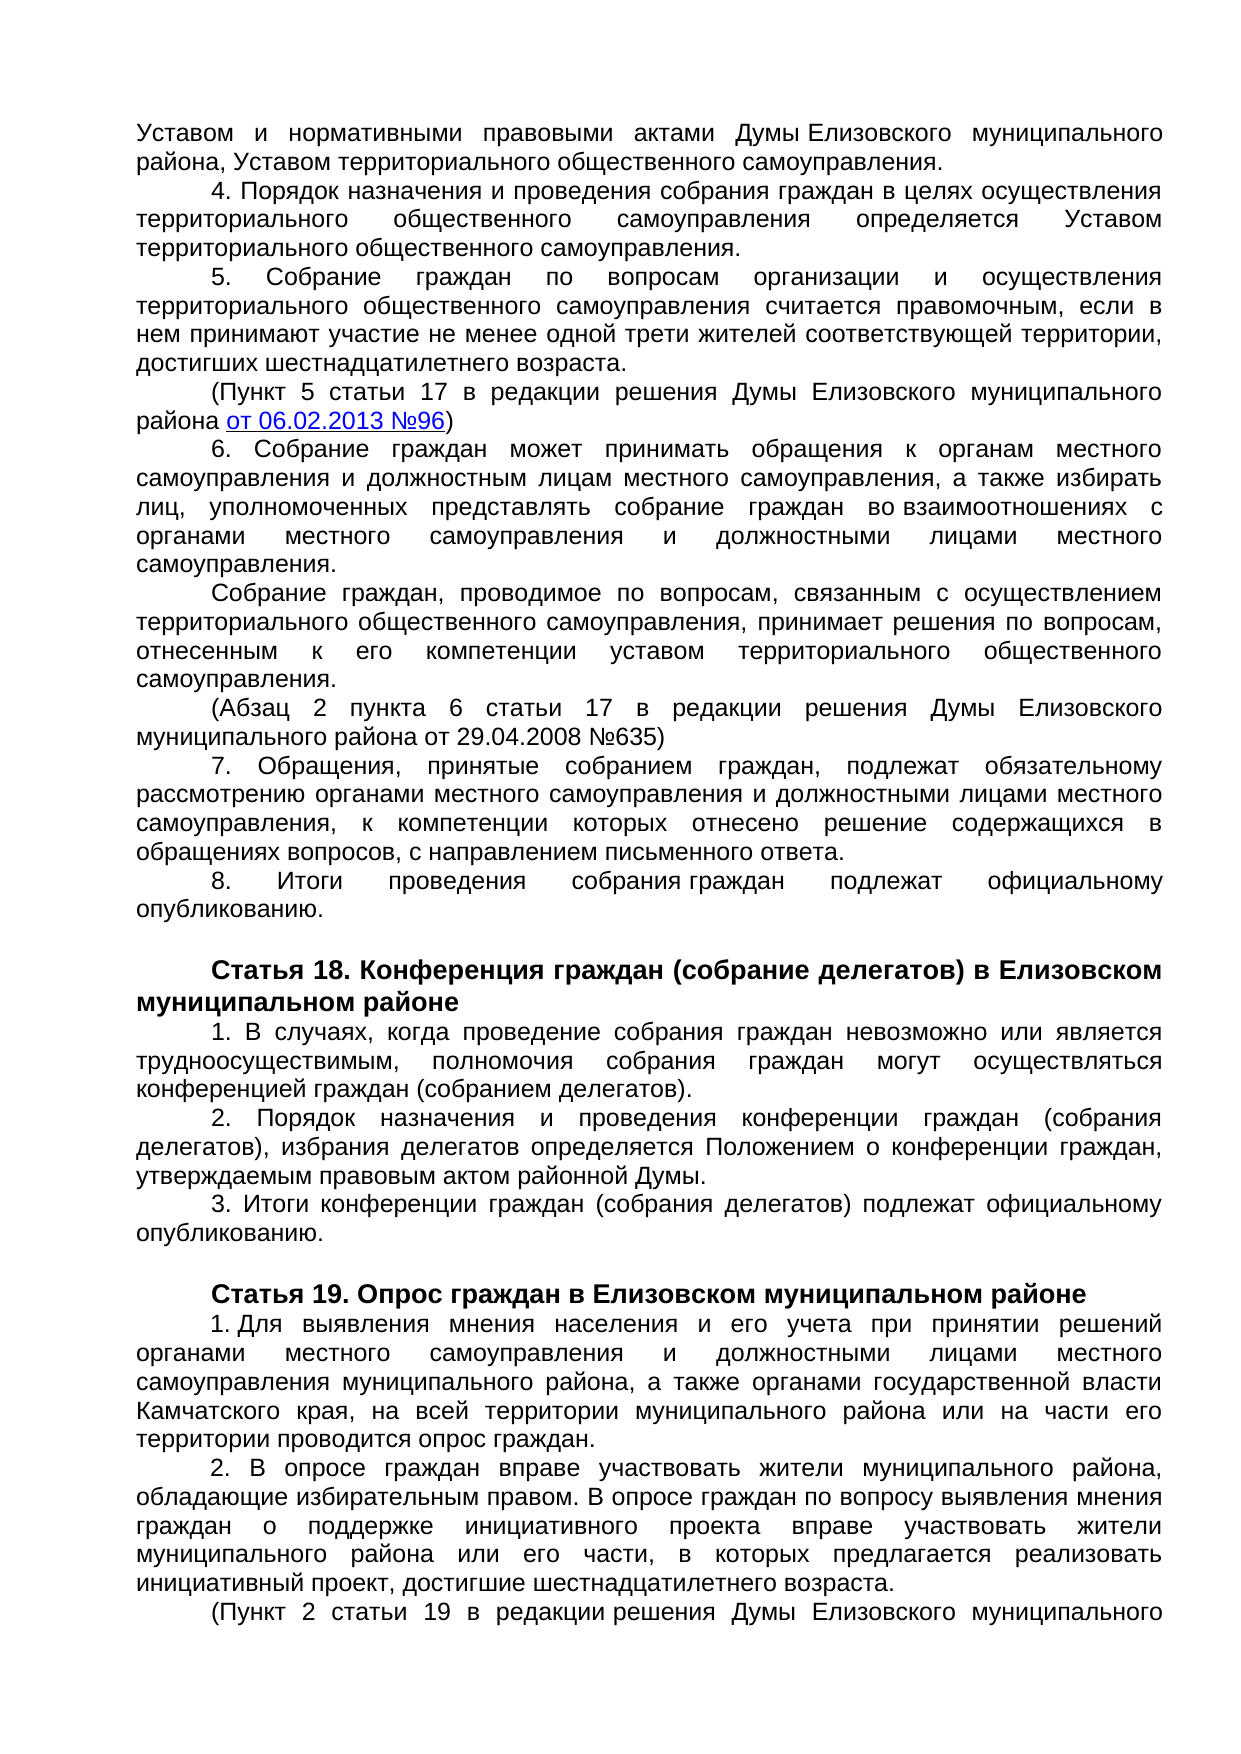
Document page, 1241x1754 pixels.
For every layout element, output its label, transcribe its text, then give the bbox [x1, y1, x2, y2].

text Уставом и нормативными правовыми актами Думы Елизовского муниципального района, Уставом территориального общественного самоуправления. [136, 118, 1163, 176]
text (Пункт 2 статьи 19 в редакции решения Думы Елизовского муниципального [136, 1597, 1163, 1626]
text Статья 18. Конференция граждан (собрание делегатов) в Елизовском муниципальном районе [136, 954, 1163, 1017]
text 4. Порядок назначения и проведения собрания граждан в целях осуществления территориального общественного самоуправления определяется Уставом территориального общественного самоуправления. [136, 176, 1163, 262]
text (Пункт 5 статьи 17 в редакции решения Думы Елизовского муниципального района от 06.02.2013 №96) [136, 377, 1163, 434]
text 5. Собрание граждан по вопросам организации и осуществления территориального общественного самоуправления считается правомочным, если в нем принимают участие не менее одной трети жителей соответствующей территории, достигших шестнадцатилетнего возраста. [136, 262, 1163, 377]
text 8. Итоги проведения собрания граждан подлежат официальному опубликованию. [136, 866, 1163, 923]
text Статья 19. Опрос граждан в Елизовском муниципальном районе [136, 1278, 1163, 1309]
text 1. Для выявления мнения населения и его учета при принятии решений органами местного самоуправления и должностными лицами местного самоуправления муниципального района, а также органами государственной власти Камчатского края, на всей территории муниципального района или на части его территории проводится опрос граждан. [136, 1309, 1163, 1453]
text Собрание граждан, проводимое по вопросам, связанным с осуществлением территориального общественного самоуправления, принимает решения по вопросам, отнесенным к его компетенции уставом территориального общественного самоуправления. [136, 578, 1163, 693]
text 2. Порядок назначения и проведения конференции граждан (собрания делегатов), избрания делегатов определяется Положением о конференции граждан, утверждаемым правовым актом районной Думы. [136, 1103, 1163, 1189]
text (Абзац 2 пункта 6 статьи 17 в редакции решения Думы Елизовского муниципального района от 29.04.2008 №635) [136, 693, 1163, 751]
text 3. Итоги конференции граждан (собрания делегатов) подлежат официальному опубликованию. [136, 1189, 1163, 1247]
text 6. Собрание граждан может принимать обращения к органам местного самоуправления и должностным лицам местного самоуправления, а также избирать лиц, уполномоченных представлять собрание граждан во взаимоотношениях с органами местного самоуправления и должностными лицами местного самоуправления. [136, 434, 1163, 578]
text 1. В случаях, когда проведение собрания граждан невозможно или является трудноосуществимым, полномочия собрания граждан могут осуществляться конференцией граждан (собранием делегатов). [136, 1017, 1163, 1103]
text 2. В опросе граждан вправе участвовать жители муниципального района, обладающие избирательным правом. В опросе граждан по вопросу выявления мнения граждан о поддержке инициативного проекта вправе участвовать жители муниципального района или его части, в которых предлагается реализовать инициативный проект, достигшие шестнадцатилетнего возраста. [136, 1453, 1163, 1597]
text 7. Обращения, принятые собранием граждан, подлежат обязательному рассмотрению органами местного самоуправления и должностными лицами местного самоуправления, к компетенции которых отнесено решение содержащихся в обращениях вопросов, с направлением письменного ответа. [136, 751, 1163, 866]
